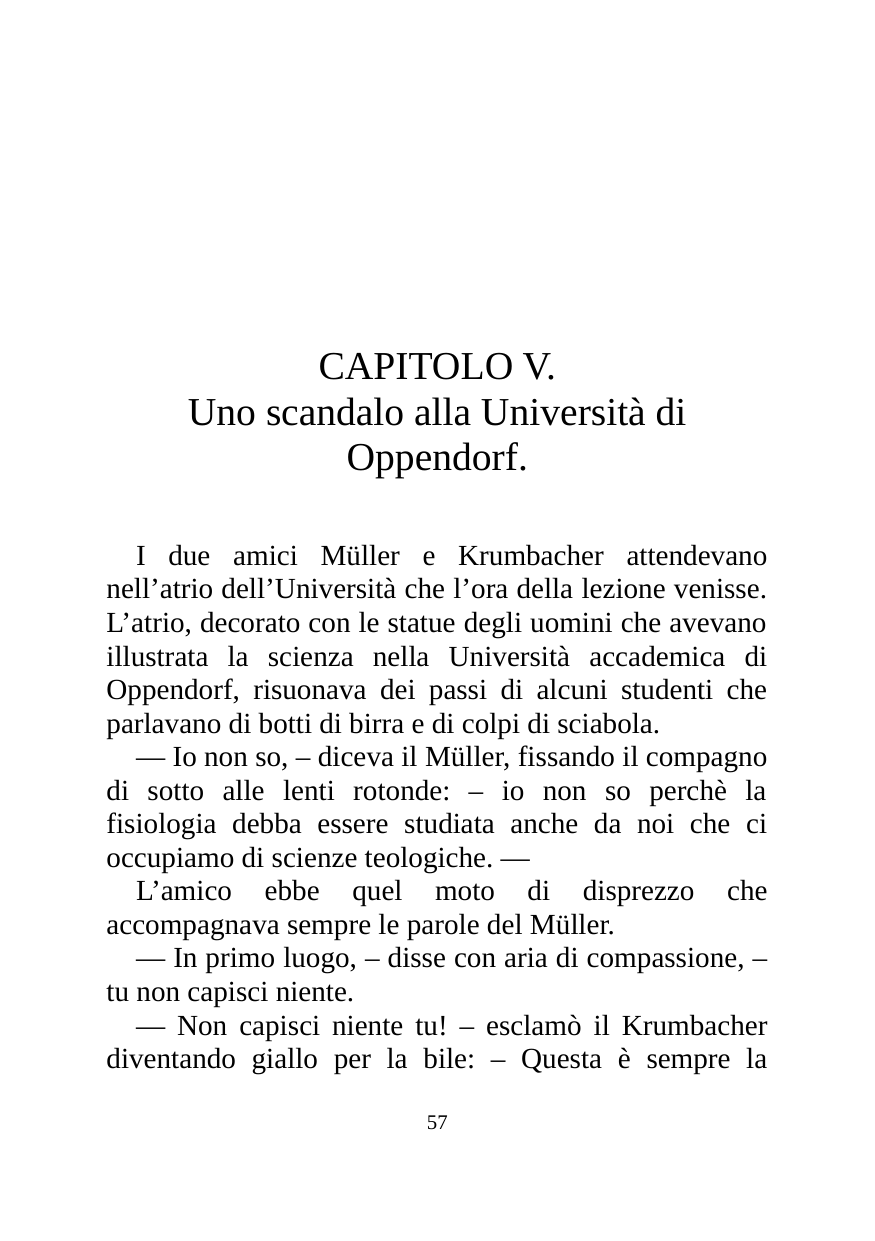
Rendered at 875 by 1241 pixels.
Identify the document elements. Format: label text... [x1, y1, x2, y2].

text — In primo luogo, – disse con aria di compassione, – tu non capisci niente. [106, 941, 768, 1008]
text — Non capisci niente tu! – esclamò il Krumbacher diventando giallo per la bile: – Questa è sempre la [106, 1008, 768, 1075]
text L’amico ebbe quel moto di disprezzo che accompagnava sempre le parole del Müller. [106, 873, 768, 941]
text I due amici Müller e Krumbacher attendevano nell’atrio dell’Università che l’ora della lezione venisse. L’atrio, decorato con le statue degli uomini che avevano illustrata la scienza nella Università accademica di Oppendorf, risuonava dei passi di alcuni studenti che parlavano di botti di birra e di colpi di sciabola. [106, 538, 768, 739]
text — Io non so, – diceva il Müller, fissando il compagno di sotto alle lenti rotonde: – io non so perchè la fisiologia debba essere studiata anche da noi che ci occupiamo di scienze teologiche. — [106, 739, 768, 873]
subtitle CAPITOLO V. Uno scandalo alla Università di Oppendorf. [165, 342, 709, 479]
